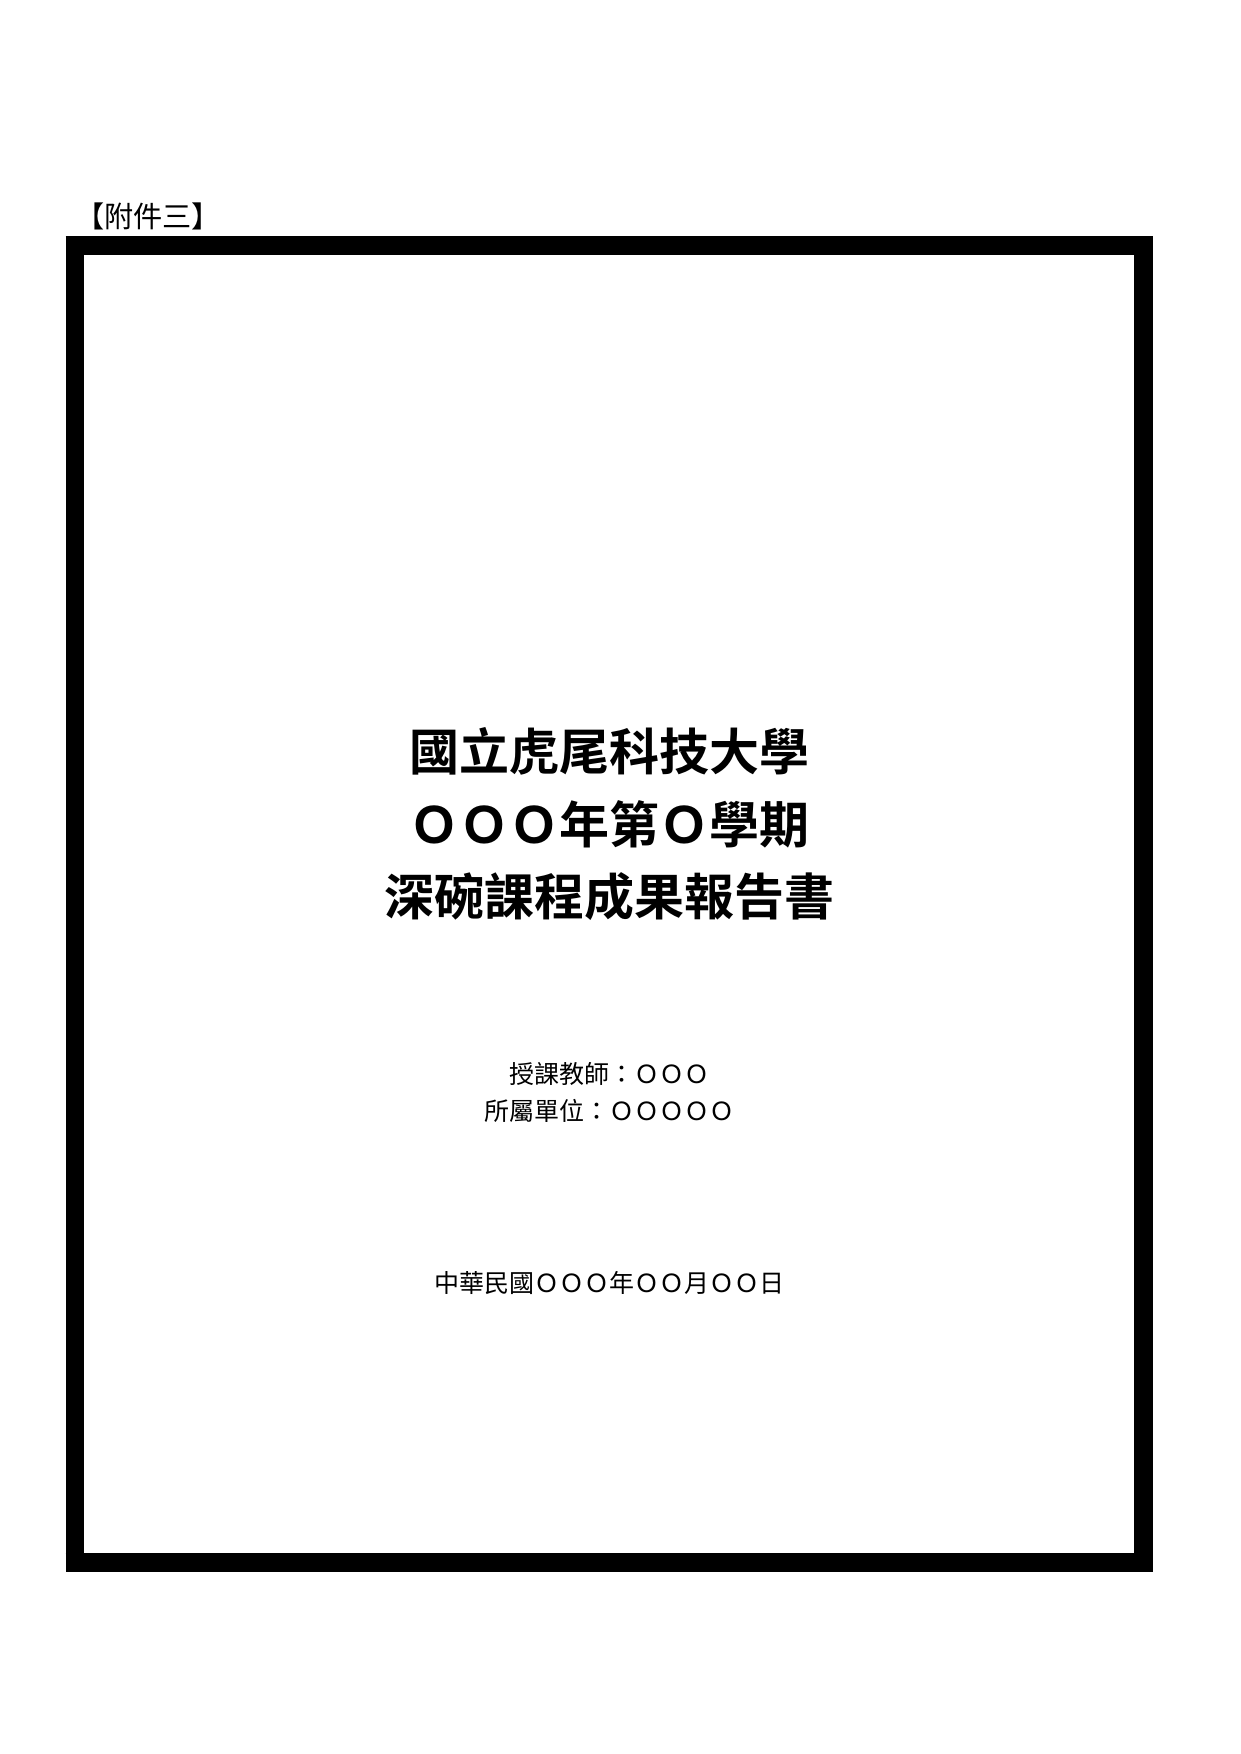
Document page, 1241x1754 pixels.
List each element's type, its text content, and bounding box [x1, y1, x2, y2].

text 【附件三】 [75, 194, 1165, 236]
table_header 國立虎尾科技大學 ＯＯＯ年第Ｏ學期 深碗課程成果報告書 授課教師：ＯＯＯ 所屬單位：ＯＯＯＯＯ 中華民國ＯＯＯ年ＯＯ月ＯＯ日 [84, 255, 1134, 1553]
